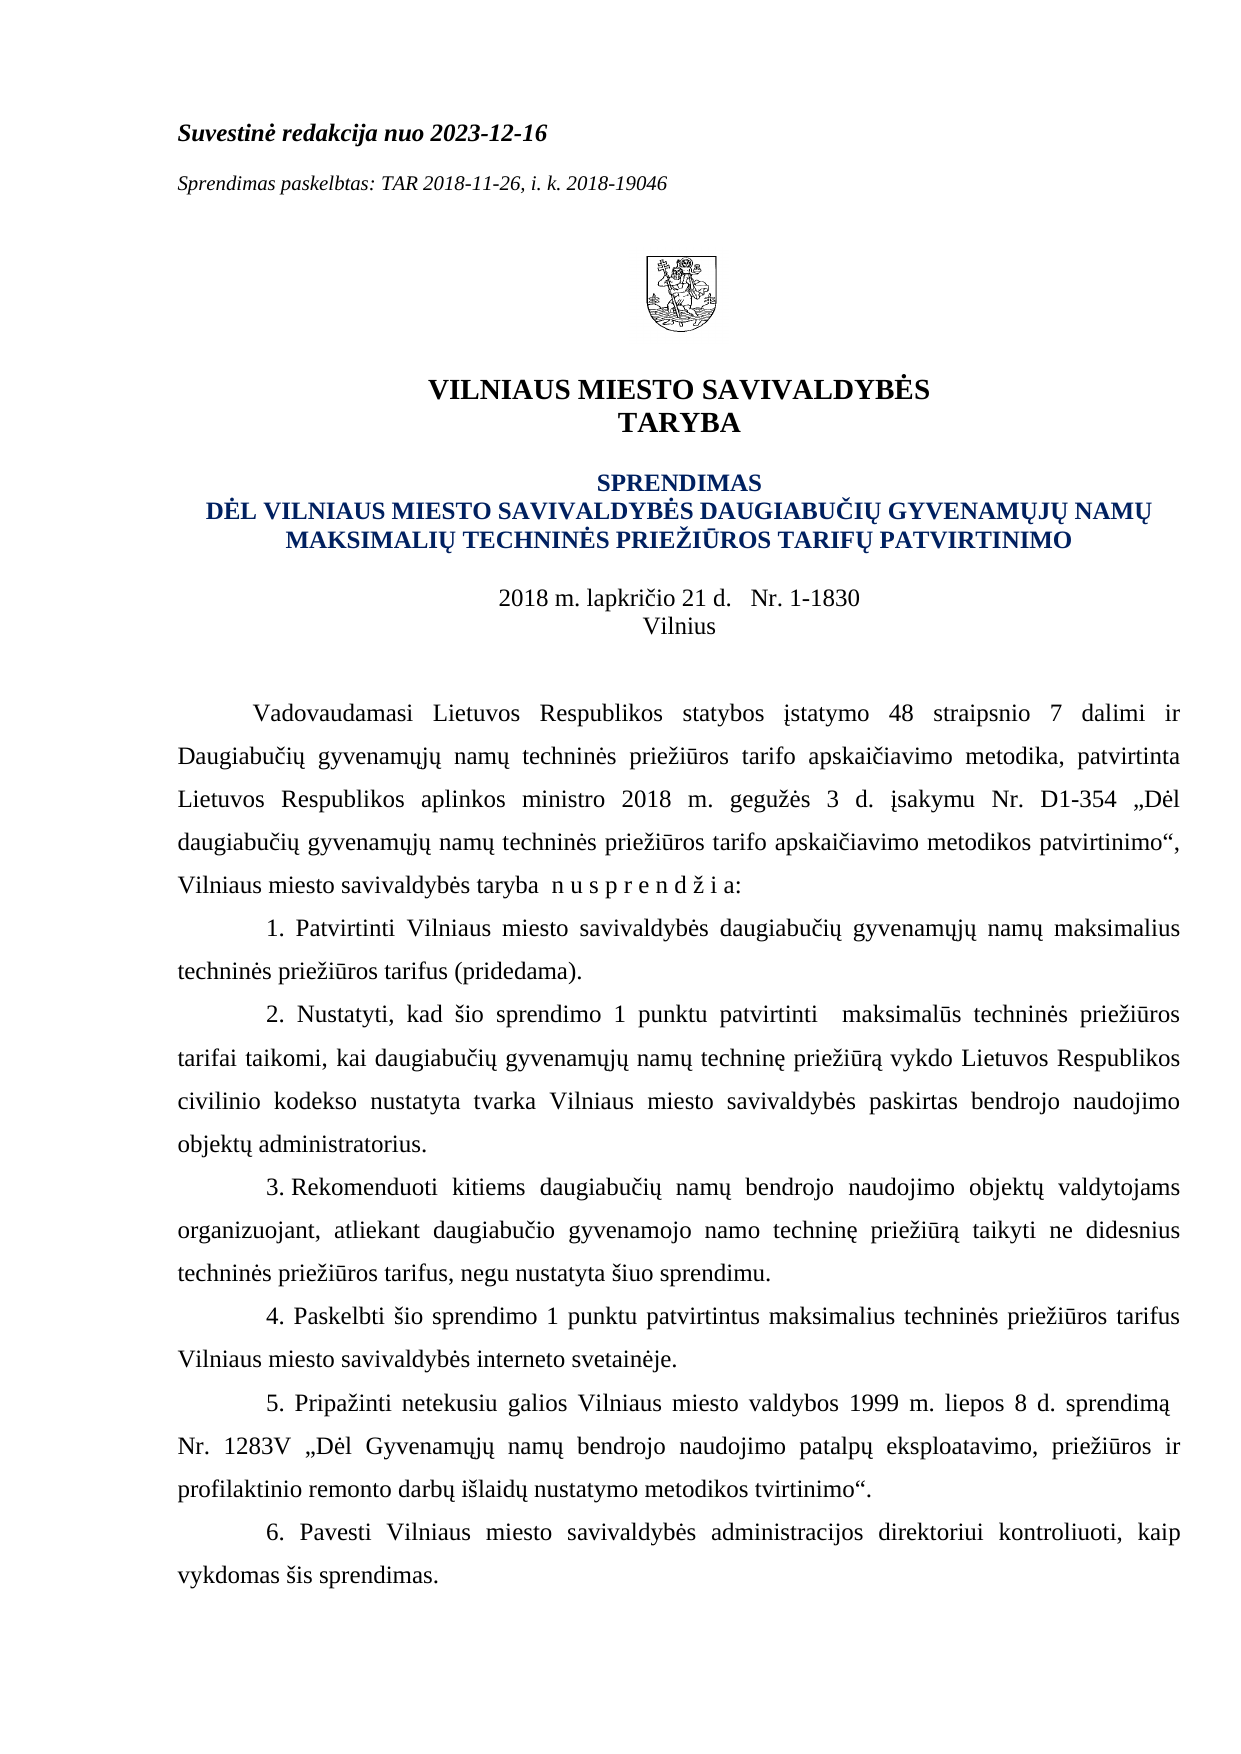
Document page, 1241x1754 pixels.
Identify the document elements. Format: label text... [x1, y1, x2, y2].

text SPRENDIMAS [177, 468, 1181, 496]
text Sprendimas paskelbtas: TAR 2018-11-26, i. k. 2018-19046 [177, 171, 1181, 195]
text TARYBA [177, 405, 1181, 439]
text DĖL VILNIAUS MIESTO SAVIVALDYBĖS DAUGIABUČIŲ GYVENAMŲJŲ NAMŲ MAKSIMALIŲ TECHNINĖS PRIEŽIŪROS TARIFŲ PATVIRTINIMO [177, 496, 1181, 554]
text Suvestinė redakcija nuo 2023-12-16 [177, 118, 1181, 147]
text 5. Pripažinti netekusiu galios Vilniaus miesto valdybos 1999 m. liepos 8 d. sprendimą Nr. 1283V „Dėl Gyvenamųjų namų bendrojo naudojimo patalpų eksploatavimo, priežiūros ir profilaktinio remonto darbų išlaidų nustatymo metodikos tvirtinimo“. [177, 1388, 1181, 1503]
text VILNIAUS MIESTO SAVIVALDYBĖS [177, 372, 1181, 405]
text 1. Patvirtinti Vilniaus miesto savivaldybės daugiabučių gyvenamųjų namų maksimalius techninės priežiūros tarifus (pridedama). [177, 913, 1181, 985]
text Vadovaudamasi Lietuvos Respublikos statybos įstatymo 48 straipsnio 7 dalimi ir Daugiabučių gyvenamųjų namų techninės priežiūros tarifo apskaičiavimo metodika, patvirtinta Lietuvos Respublikos aplinkos ministro 2018 m. gegužės 3 d. įsakymu Nr. D1-354 „Dėl daugiabučių gyvenamųjų namų techninės priežiūros tarifo apskaičiavimo metodikos patvirtinimo“, Vilniaus miesto savivaldybės taryba n u s p r e n d ž i a: [177, 698, 1181, 899]
text Vilnius [177, 611, 1181, 640]
text 2. Nustatyti, kad šio sprendimo 1 punktu patvirtinti maksimalūs techninės priežiūros tarifai taikomi, kai daugiabučių gyvenamųjų namų techninę priežiūrą vykdo Lietuvos Respublikos civilinio kodekso nustatyta tvarka Vilniaus miesto savivaldybės paskirtas bendrojo naudojimo objektų administratorius. [177, 999, 1181, 1158]
text 6. Pavesti Vilniaus miesto savivaldybės administracijos direktoriui kontroliuoti, kaip vykdomas šis sprendimas. [177, 1517, 1181, 1589]
text 4. Paskelbti šio sprendimo 1 punktu patvirtintus maksimalius techninės priežiūros tarifus Vilniaus miesto savivaldybės interneto svetainėje. [177, 1301, 1181, 1373]
text 3. Rekomenduoti kitiems daugiabučių namų bendrojo naudojimo objektų valdytojams organizuojant, atliekant daugiabučio gyvenamojo namo techninę priežiūrą taikyti ne didesnius techninės priežiūros tarifus, negu nustatyta šiuo sprendimu. [177, 1172, 1181, 1287]
text 2018 m. lapkričio 21 d. Nr. 1-1830 [177, 583, 1181, 611]
